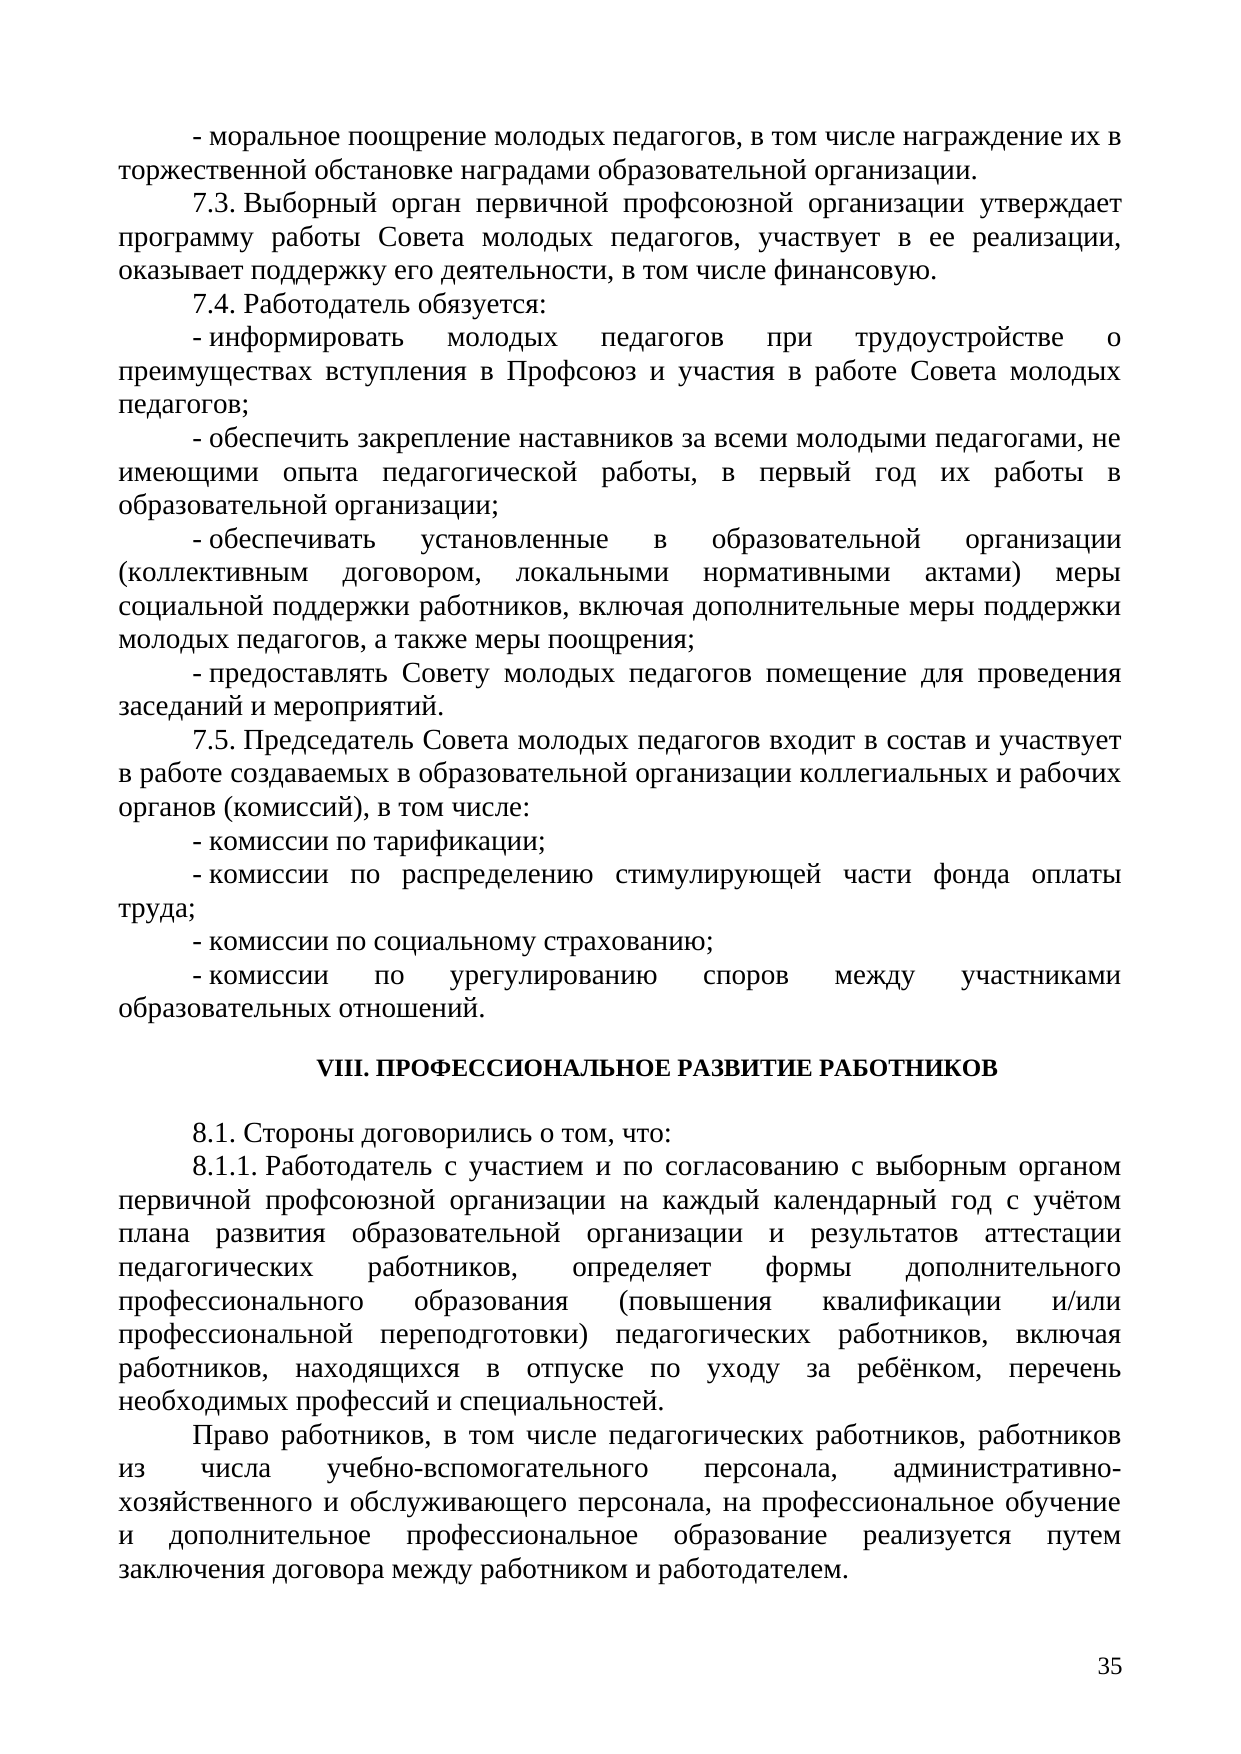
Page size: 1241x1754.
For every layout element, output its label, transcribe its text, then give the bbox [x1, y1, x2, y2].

text Право работников, в том числе педагогических работников, работников из числа учебно-вспомогательного персонала, административно-хозяйственного и обслуживающего персонала, на профессиональное обучение и дополнительное профессиональное образование реализуется путем заключения договора между работником и работодателем. [118, 1417, 1122, 1584]
text 7.3. Выборный орган первичной профсоюзной организации утверждает программу работы Совета молодых педагогов, участвует в ее реализации, оказывает поддержку его деятельности, в том числе финансовую. [118, 185, 1122, 286]
text - обеспечивать установленные в образовательной организации (коллективным договором, локальными нормативными актами) меры социальной поддержки работников, включая дополнительные меры поддержки молодых педагогов, а также меры поощрения; [118, 521, 1122, 655]
text - комиссии по тарификации; [118, 823, 1122, 856]
text - комиссии по социальному страхованию; [118, 923, 1122, 957]
text - комиссии по урегулированию споров между участниками образовательных отношений. [118, 957, 1122, 1024]
text VIII. ПРОФЕССИОНАЛЬНОЕ РАЗВИТИЕ РАБОТНИКОВ [118, 1053, 1122, 1081]
text - комиссии по распределению стимулирующей части фонда оплаты труда; [118, 856, 1122, 923]
text 8.1.1. Работодатель с участием и по согласованию с выборным органом первичной профсоюзной организации на каждый календарный год с учётом плана развития образовательной организации и результатов аттестации педагогических работников, определяет формы дополнительного профессионального образования (повышения квалификации и/или профессиональной переподготовки) педагогических работников, включая работников, находящихся в отпуске по уходу за ребёнком, перечень необходимых профессий и специальностей. [118, 1148, 1122, 1417]
text 8.1. Стороны договорились о том, что: [118, 1115, 1122, 1148]
text - информировать молодых педагогов при трудоустройстве о преимуществах вступления в Профсоюз и участия в работе Совета молодых педагогов; [118, 319, 1122, 420]
text - моральное поощрение молодых педагогов, в том числе награждение их в торжественной обстановке наградами образовательной организации. [118, 118, 1122, 185]
text 7.5. Председатель Совета молодых педагогов входит в состав и участвует в работе создаваемых в образовательной организации коллегиальных и рабочих органов (комиссий), в том числе: [118, 722, 1122, 823]
text - обеспечить закрепление наставников за всеми молодыми педагогами, не имеющими опыта педагогической работы, в первый год их работы в образовательной организации; [118, 420, 1122, 521]
text 7.4. Работодатель обязуется: [118, 286, 1122, 319]
text - предоставлять Совету молодых педагогов помещение для проведения заседаний и мероприятий. [118, 655, 1122, 722]
